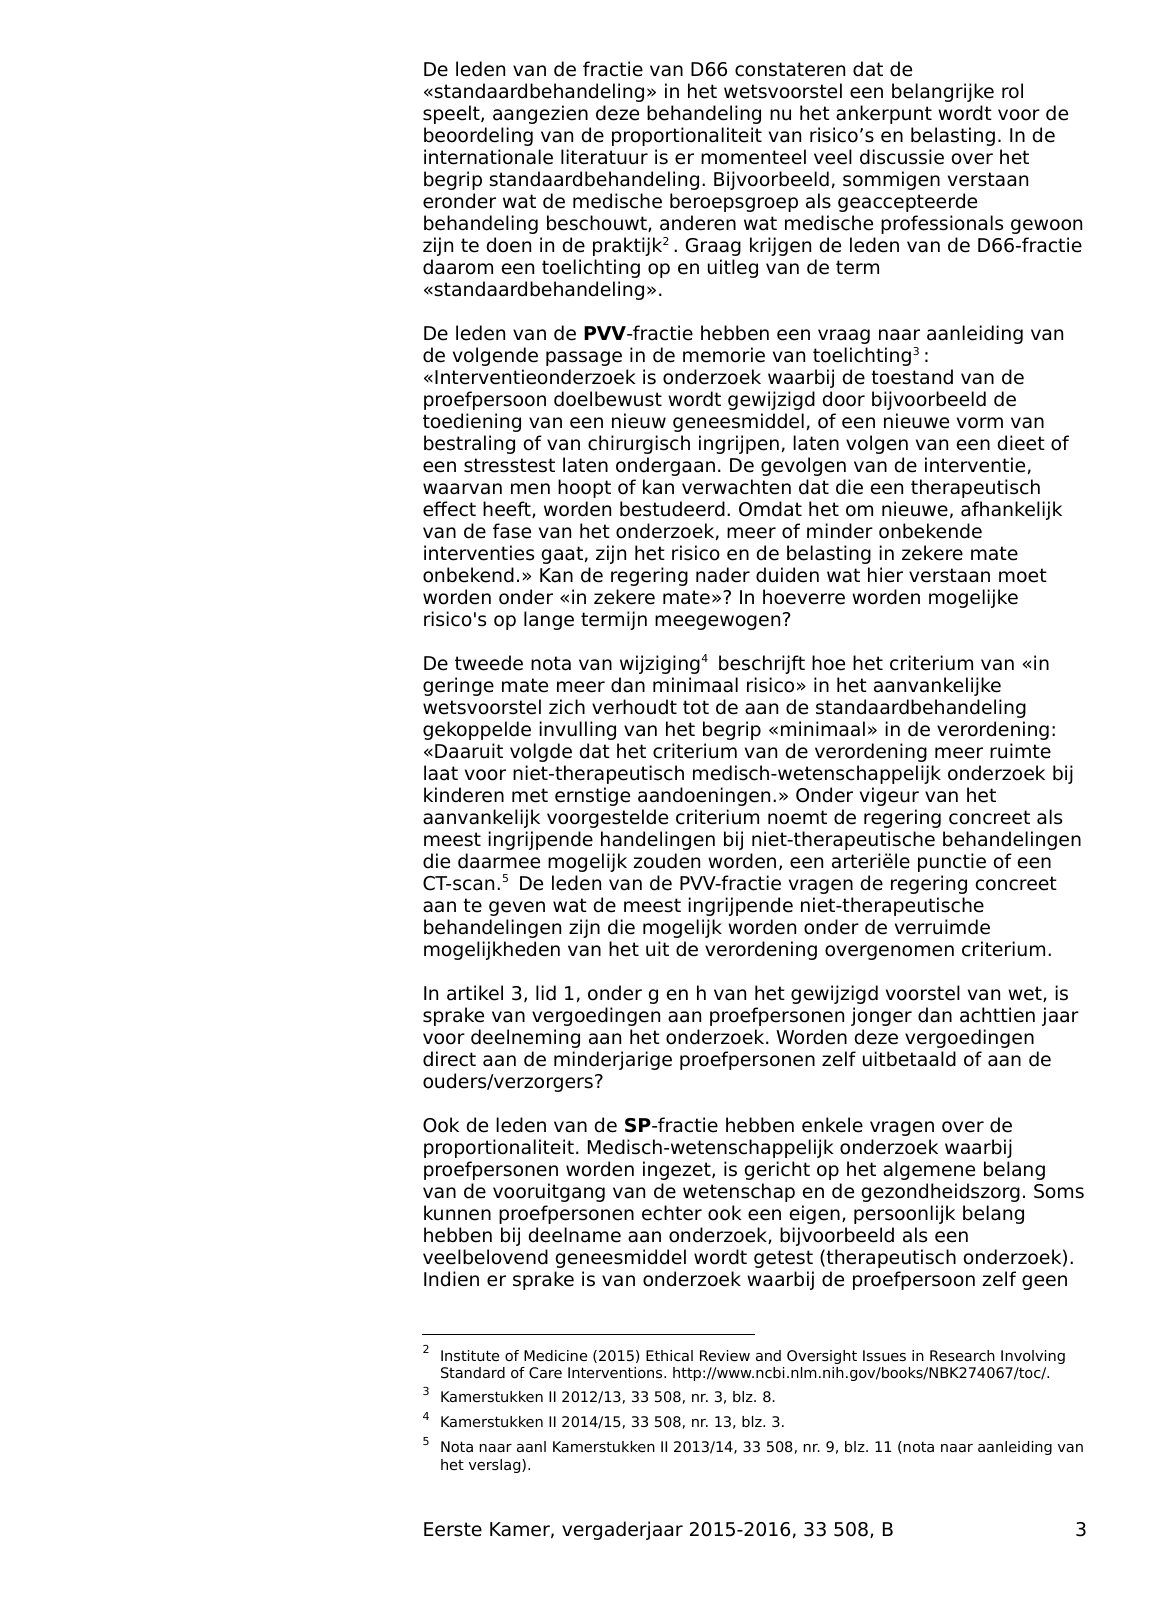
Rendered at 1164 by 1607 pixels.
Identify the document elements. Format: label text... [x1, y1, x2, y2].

text Nota naar aanl Kamerstukken II 2013/14, 33 508, nr. 9, blz. 11 (nota naar aanleiding van het verslag). [422, 1435, 1087, 1474]
text In artikel 3, lid 1, onder g en h van het gewijzigd voorstel van wet, is sprake van vergoedingen aan proefpersonen jonger dan achttien jaar voor deelneming aan het onderzoek. Worden deze vergoedingen direct aan de minderjarige proefpersonen zelf uitbetaald of aan de ouders/verzorgers? [422, 983, 1087, 1093]
text Institute of Medicine (2015) Ethical Review and Oversight Issues in Research Involving Standard of Care Interventions. http://www.ncbi.nlm.nih.gov/books/NBK274067/toc/. [422, 1343, 1087, 1382]
text De leden van de fractie van D66 constateren dat de «standaardbehandeling» in het wetsvoorstel een belangrijke rol speelt, aangezien deze behandeling nu het ankerpunt wordt voor de beoordeling van de proportionaliteit van risico’s en belasting. In de internationale literatuur is er momenteel veel discussie over het begrip standaardbehandeling. Bijvoorbeeld, sommigen verstaan eronder wat de medische beroepsgroep als geaccepteerde behandeling beschouwt, anderen wat medische professionals gewoon zijn te doen in de praktijk. Graag krijgen de leden van de D66-fractie daarom een toelichting op en uitleg van de term «standaardbehandeling». [422, 59, 1087, 301]
text Kamerstukken II 2014/15, 33 508, nr. 13, blz. 3. [422, 1410, 1087, 1432]
text Kamerstukken II 2012/13, 33 508, nr. 3, blz. 8. [422, 1385, 1087, 1407]
text Ook de leden van de SP-fractie hebben enkele vragen over de proportionaliteit. Medisch-wetenschappelijk onderzoek waarbij proefpersonen worden ingezet, is gericht op het algemene belang van de vooruitgang van de wetenschap en de gezondheidszorg. Soms kunnen proefpersonen echter ook een eigen, persoonlijk belang hebben bij deelname aan onderzoek, bijvoorbeeld als een veelbelovend geneesmiddel wordt getest (therapeutisch onderzoek). Indien er sprake is van onderzoek waarbij de proefpersoon zelf geen [422, 1115, 1087, 1291]
text De tweede nota van wijziging beschrijft hoe het criterium van «in geringe mate meer dan minimaal risico» in het aanvankelijke wetsvoorstel zich verhoudt tot de aan de standaardbehandeling gekoppelde invulling van het begrip «minimaal» in de verordening: «Daaruit volgde dat het criterium van de verordening meer ruimte laat voor niet-therapeutisch medisch-wetenschappelijk onderzoek bij kinderen met ernstige aandoeningen.» Onder vigeur van het aanvankelijk voorgestelde criterium noemt de regering concreet als meest ingrijpende handelingen bij niet-therapeutische behandelingen die daarmee mogelijk zouden worden, een arteriële punctie of een CT-scan. De leden van de PVV-fractie vragen de regering concreet aan te geven wat de meest ingrijpende niet-therapeutische behandelingen zijn die mogelijk worden onder de verruimde mogelijkheden van het uit de verordening overgenomen criterium. [422, 653, 1087, 961]
text De leden van de PVV-fractie hebben een vraag naar aanleiding van de volgende passage in de memorie van toelichting: «Interventieonderzoek is onderzoek waarbij de toestand van de proefpersoon doelbewust wordt gewijzigd door bijvoorbeeld de toediening van een nieuw geneesmiddel, of een nieuwe vorm van bestraling of van chirurgisch ingrijpen, laten volgen van een dieet of een stresstest laten ondergaan. De gevolgen van de interventie, waarvan men hoopt of kan verwachten dat die een therapeutisch effect heeft, worden bestudeerd. Omdat het om nieuwe, afhankelijk van de fase van het onderzoek, meer of minder onbekende interventies gaat, zijn het risico en de belasting in zekere mate onbekend.» Kan de regering nader duiden wat hier verstaan moet worden onder «in zekere mate»? In hoeverre worden mogelijke risico's op lange termijn meegewogen? [422, 323, 1087, 631]
